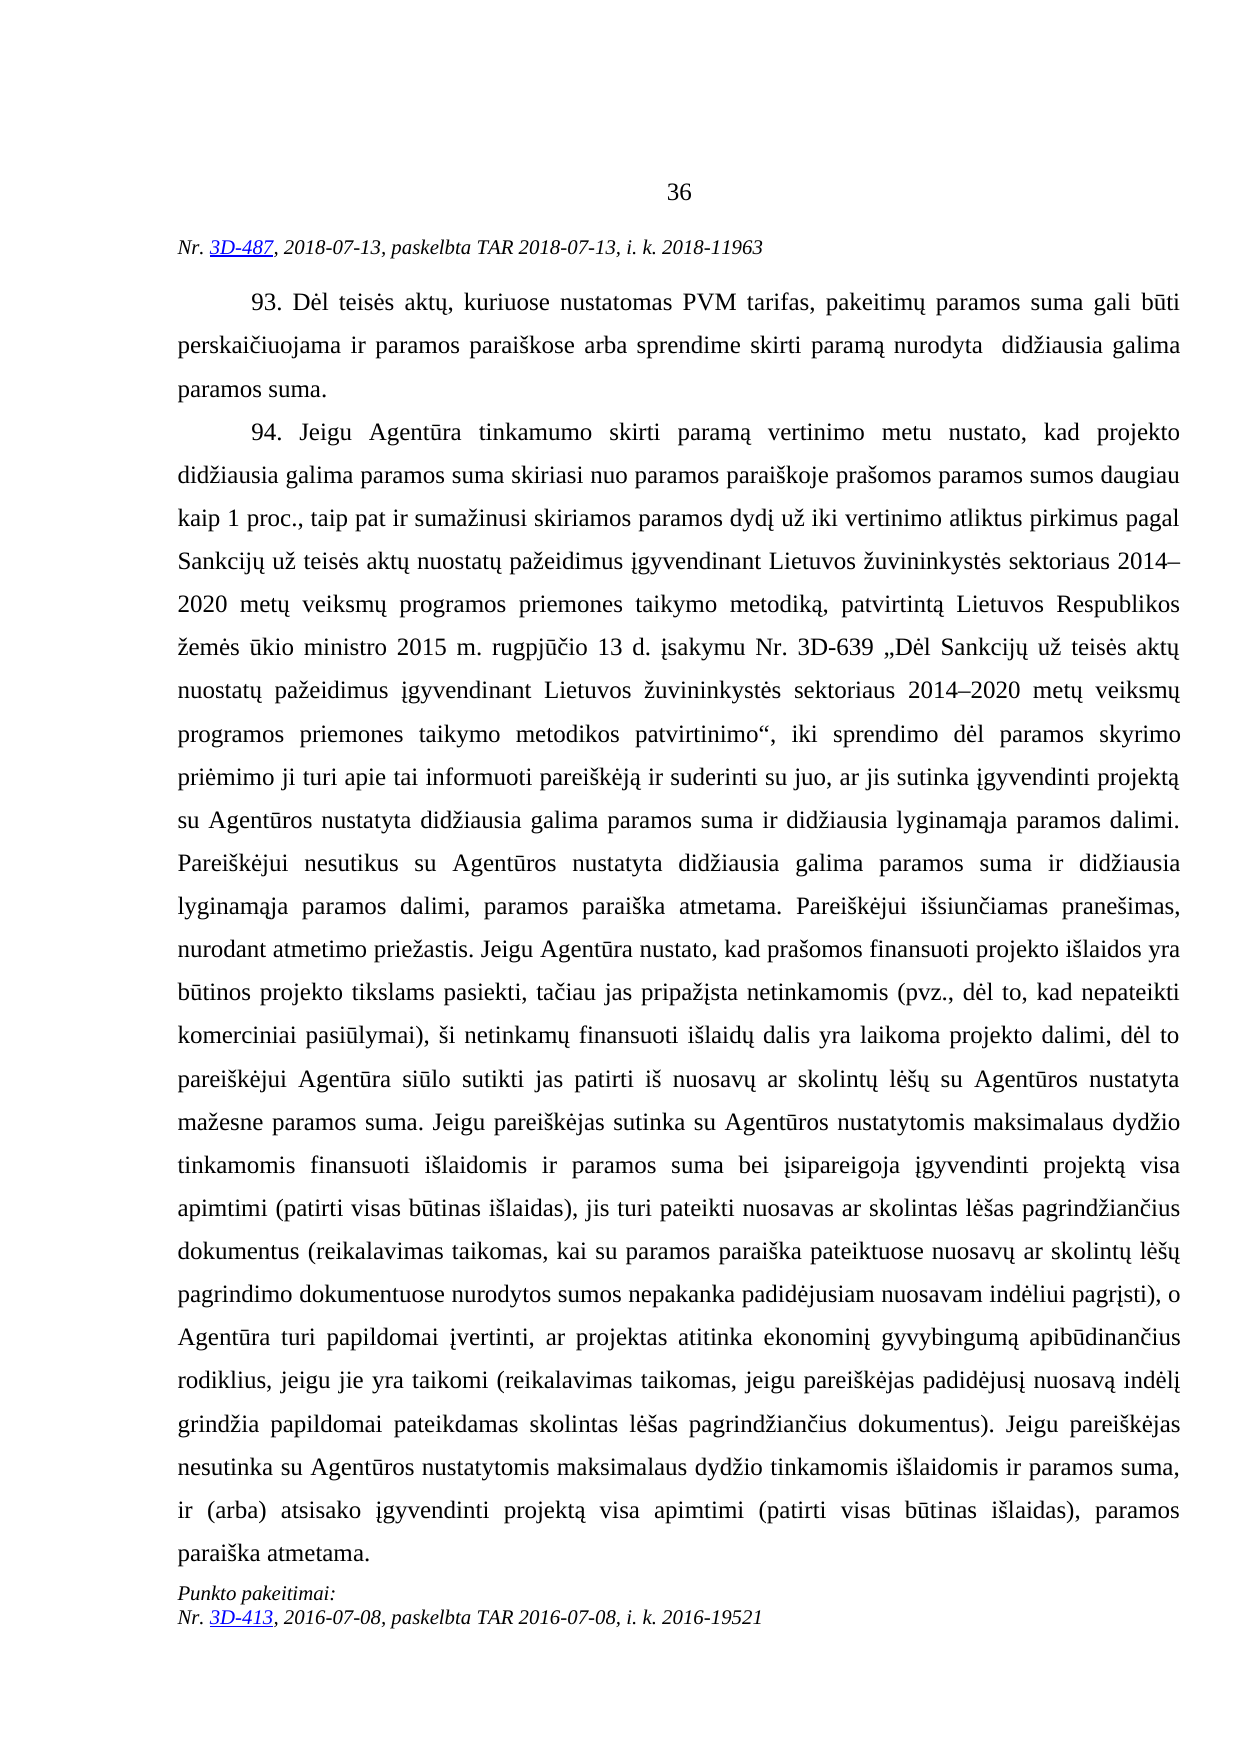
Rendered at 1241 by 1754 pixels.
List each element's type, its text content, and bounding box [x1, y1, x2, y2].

text Nr. 3D-487, 2018-07-13, paskelbta TAR 2018-07-13, i. k. 2018-11963 [177, 235, 1181, 259]
text 94. Jeigu Agentūra tinkamumo skirti paramą vertinimo metu nustato, kad projekto didžiausia galima paramos suma skiriasi nuo paramos paraiškoje prašomos paramos sumos daugiau kaip 1 proc., taip pat ir sumažinusi skiriamos paramos dydį už iki vertinimo atliktus pirkimus pagal Sankcijų už teisės aktų nuostatų pažeidimus įgyvendinant Lietuvos žuvininkystės sektoriaus 2014–2020 metų veiksmų programos priemones taikymo metodiką, patvirtintą Lietuvos Respublikos žemės ūkio ministro 2015 m. rugpjūčio 13 d. įsakymu Nr. 3D-639 „Dėl Sankcijų už teisės aktų nuostatų pažeidimus įgyvendinant Lietuvos žuvininkystės sektoriaus 2014–2020 metų veiksmų programos priemones taikymo metodikos patvirtinimo“, iki sprendimo dėl paramos skyrimo priėmimo ji turi apie tai informuoti pareiškėją ir suderinti su juo, ar jis sutinka įgyvendinti projektą su Agentūros nustatyta didžiausia galima paramos suma ir didžiausia lyginamąja paramos dalimi. Pareiškėjui nesutikus su Agentūros nustatyta didžiausia galima paramos suma ir didžiausia lyginamąja paramos dalimi, paramos paraiška atmetama. Pareiškėjui išsiunčiamas pranešimas, nurodant atmetimo priežastis. Jeigu Agentūra nustato, kad prašomos finansuoti projekto išlaidos yra būtinos projekto tikslams pasiekti, tačiau jas pripažįsta netinkamomis (pvz., dėl to, kad nepateikti komerciniai pasiūlymai), ši netinkamų finansuoti išlaidų dalis yra laikoma projekto dalimi, dėl to pareiškėjui Agentūra siūlo sutikti jas patirti iš nuosavų ar skolintų lėšų su Agentūros nustatyta mažesne paramos suma. Jeigu pareiškėjas sutinka su Agentūros nustatytomis maksimalaus dydžio tinkamomis finansuoti išlaidomis ir paramos suma bei įsipareigoja įgyvendinti projektą visa apimtimi (patirti visas būtinas išlaidas), jis turi pateikti nuosavas ar skolintas lėšas pagrindžiančius dokumentus (reikalavimas taikomas, kai su paramos paraiška pateiktuose nuosavų ar skolintų lėšų pagrindimo dokumentuose nurodytos sumos nepakanka padidėjusiam nuosavam indėliui pagrįsti), o Agentūra turi papildomai įvertinti, ar projektas atitinka ekonominį gyvybingumą apibūdinančius rodiklius, jeigu jie yra taikomi (reikalavimas taikomas, jeigu pareiškėjas padidėjusį nuosavą indėlį grindžia papildomai pateikdamas skolintas lėšas pagrindžiančius dokumentus). Jeigu pareiškėjas nesutinka su Agentūros nustatytomis maksimalaus dydžio tinkamomis išlaidomis ir paramos suma, ir (arba) atsisako įgyvendinti projektą visa apimtimi (patirti visas būtinas išlaidas), paramos paraiška atmetama. [177, 417, 1181, 1567]
text 93. Dėl teisės aktų, kuriuose nustatomas PVM tarifas, pakeitimų paramos suma gali būti perskaičiuojama ir paramos paraiškose arba sprendime skirti paramą nurodyta didžiausia galima paramos suma. [177, 287, 1181, 402]
text Punkto pakeitimai: [177, 1581, 1181, 1605]
text Nr. 3D-413, 2016-07-08, paskelbta TAR 2016-07-08, i. k. 2016-19521 [177, 1605, 1181, 1629]
